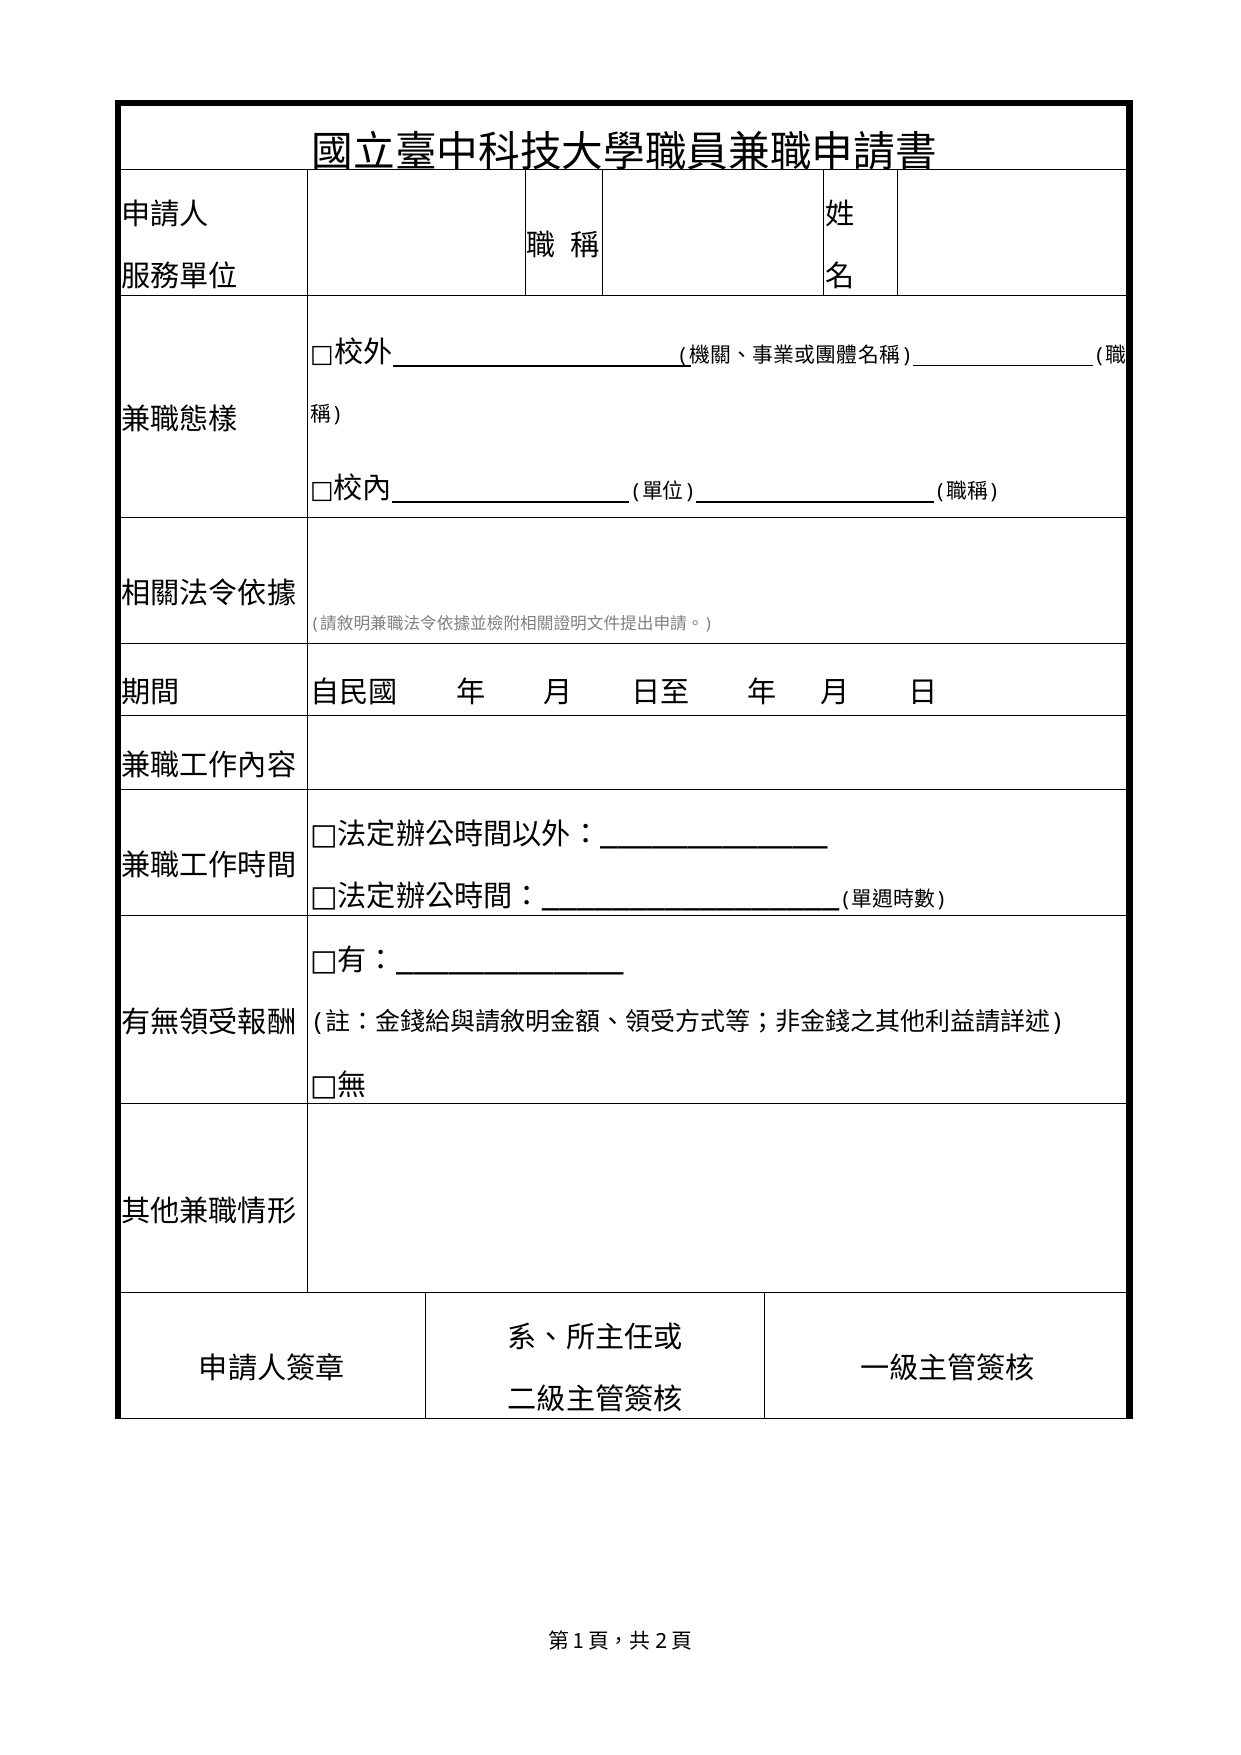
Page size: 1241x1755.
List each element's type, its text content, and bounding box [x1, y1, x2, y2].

table_cell 兼職工作時間 [121, 790, 307, 915]
table_cell □有：_____________ (註：金錢給與請敘明金額、領受方式等；非金錢之其他利益請詳述) □無 [308, 916, 1126, 1103]
table_cell 其他兼職情形 [121, 1104, 307, 1292]
table_cell 相關法令依據 [121, 518, 307, 643]
table_cell 一級主管簽核 [765, 1293, 1126, 1418]
table_cell □法定辦公時間以外：_____________ □法定辦公時間：_________________(單週時數) [308, 790, 1126, 915]
table_cell 職 稱 [526, 170, 602, 295]
table_cell [308, 716, 1126, 789]
table_cell (請敘明兼職法令依據並檢附相關證明文件提出申請。) [308, 518, 1126, 643]
table_cell [308, 1104, 1126, 1292]
table_cell □校外 (機關、事業或團體名稱) (職稱) □校內 (單位) (職稱) [308, 296, 1126, 517]
table_cell 申請人 服務單位 [121, 170, 307, 295]
table_header 國立臺中科技大學職員兼職申請書 [121, 106, 1126, 169]
table_cell [898, 170, 1126, 295]
table_cell 兼職態樣 [121, 296, 307, 517]
table_cell [603, 170, 823, 295]
table_cell 期間 [121, 644, 307, 715]
table_cell 姓 名 [824, 170, 897, 295]
table_cell 申請人簽章 [121, 1293, 425, 1418]
table_cell 兼職工作內容 [121, 716, 307, 789]
table_cell 有無領受報酬 [121, 916, 307, 1103]
table_cell 系、所主任或 二級主管簽核 [426, 1293, 764, 1418]
table_cell [308, 170, 525, 295]
table_cell 自民國 年 月 日至 年 月 日 [308, 644, 1126, 715]
